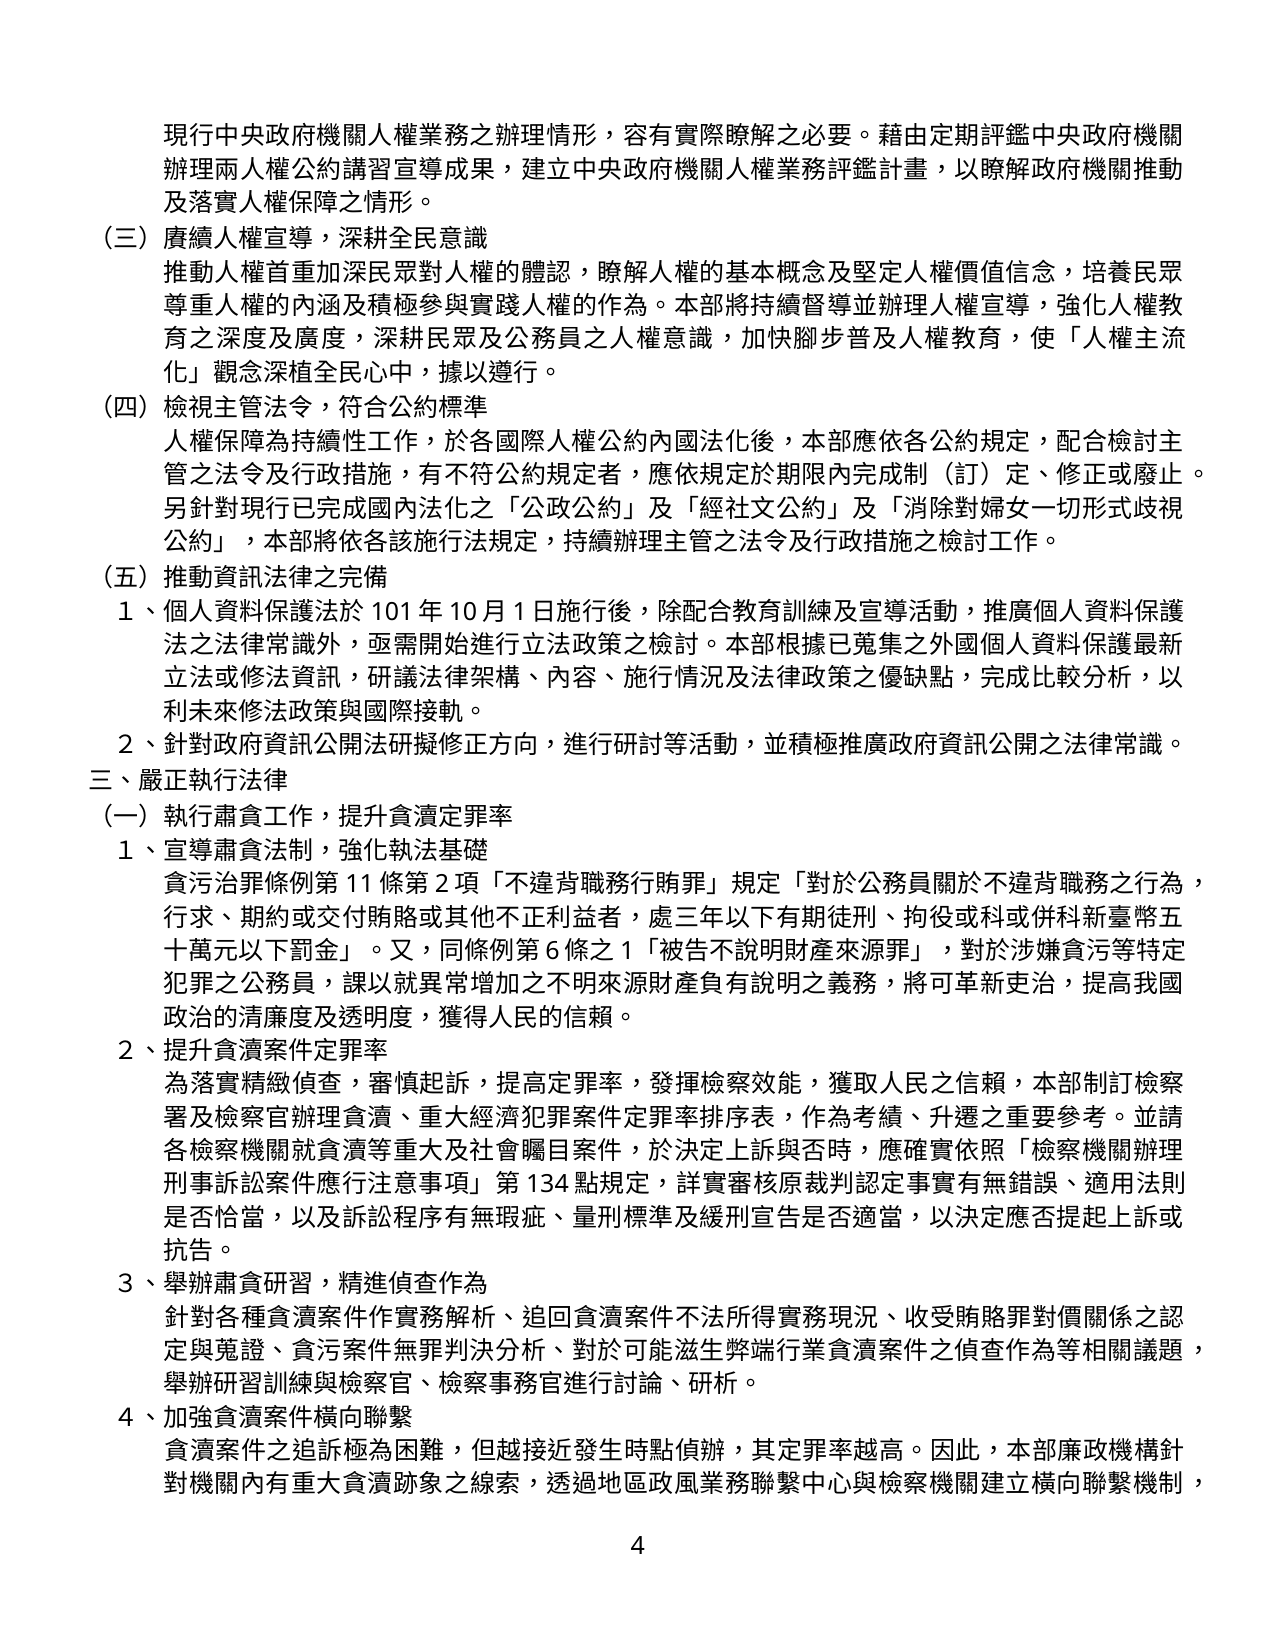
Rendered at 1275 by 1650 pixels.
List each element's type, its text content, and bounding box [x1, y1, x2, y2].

text （五）推動資訊法律之完備 [88, 557, 1186, 593]
text 為落實精緻偵查，審慎起訴，提高定罪率，發揮檢察效能，獲取人民之信賴，本部制訂檢察署及檢察官辦理貪瀆、重大經濟犯罪案件定罪率排序表，作為考績、升遷之重要參考。並請各檢察機關就貪瀆等重大及社會矚目案件，於決定上訴與否時，應確實依照「檢察機關辦理刑事訴訟案件應行注意事項」第134點規定，詳實審核原裁判認定事實有無錯誤、適用法則是否恰當，以及訴訟程序有無瑕疵、量刑標準及緩刑宣告是否適當，以決定應否提起上訴或抗告。 [113, 1066, 1186, 1266]
text 現行中央政府機關人權業務之辦理情形，容有實際瞭解之必要。藉由定期評鑑中央政府機關辦理兩人權公約講習宣導成果，建立中央政府機關人權業務評鑑計畫，以瞭解政府機關推動及落實人權保障之情形。 [163, 118, 1186, 218]
text １、個人資料保護法於101年10月1日施行後，除配合教育訓練及宣導活動，推廣個人資料保護法之法律常識外，亟需開始進行立法政策之檢討。本部根據已蒐集之外國個人資料保護最新立法或修法資訊，研議法律架構、內容、施行情況及法律政策之優缺點，完成比較分析，以利未來修法政策與國際接軌。 [113, 593, 1186, 727]
text １、宣導肅貪法制，強化執法基礎 [113, 833, 1186, 866]
text ２、提升貪瀆案件定罪率 [113, 1033, 1186, 1066]
text 貪污治罪條例第11條第2項「不違背職務行賄罪」規定「對於公務員關於不違背職務之行為，行求、期約或交付賄賂或其他不正利益者，處三年以下有期徒刑、拘役或科或併科新臺幣五十萬元以下罰金」。又，同條例第6條之1「被告不說明財產來源罪」，對於涉嫌貪污等特定犯罪之公務員，課以就異常增加之不明來源財產負有說明之義務，將可革新吏治，提高我國政治的清廉度及透明度，獲得人民的信賴。 [163, 866, 1186, 1033]
text 三、嚴正執行法律 [88, 760, 1186, 796]
text 貪瀆案件之追訴極為困難，但越接近發生時點偵辦，其定罪率越高。因此，本部廉政機構針對機關內有重大貪瀆跡象之線索，透過地區政風業務聯繫中心與檢察機關建立橫向聯繫機制，直接將貪瀆情資轉送管轄之檢察機關，由檢察官在第一時間指揮警調人員配合政風人員，共同嚴密監控蒐證。 [113, 1433, 1186, 1499]
text 人權保障為持續性工作，於各國際人權公約內國法化後，本部應依各公約規定，配合檢討主管之法令及行政措施，有不符公約規定者，應依規定於期限內完成制（訂）定、修正或廢止。另針對現行已完成國內法化之「公政公約」及「經社文公約」及「消除對婦女一切形式歧視公約」，本部將依各該施行法規定，持續辦理主管之法令及行政措施之檢討工作。 [163, 424, 1186, 557]
text 推動人權首重加深民眾對人權的體認，瞭解人權的基本概念及堅定人權價值信念，培養民眾尊重人權的內涵及積極參與實踐人權的作為。本部將持續督導並辦理人權宣導，強化人權教育之深度及廣度，深耕民眾及公務員之人權意識，加快腳步普及人權教育，使「人權主流化」觀念深植全民心中，據以遵行。 [163, 254, 1186, 388]
text （一）執行肅貪工作，提升貪瀆定罪率 [88, 796, 1186, 833]
text ３、舉辦肅貪研習，精進偵查作為 [113, 1266, 1186, 1299]
text （四）檢視主管法令，符合公約標準 [88, 388, 1186, 424]
text 針對各種貪瀆案件作實務解析、追回貪瀆案件不法所得實務現況、收受賄賂罪對價關係之認定與蒐證、貪污案件無罪判決分析、對於可能滋生弊端行業貪瀆案件之偵查作為等相關議題，舉辦研習訓練與檢察官、檢察事務官進行討論、研析。 [113, 1299, 1186, 1399]
text （三）賡續人權宣導，深耕全民意識 [88, 218, 1186, 254]
text ４、加強貪瀆案件橫向聯繫 [113, 1399, 1186, 1433]
text ２、針對政府資訊公開法研擬修正方向，進行研討等活動，並積極推廣政府資訊公開之法律常識。 [113, 727, 1186, 760]
